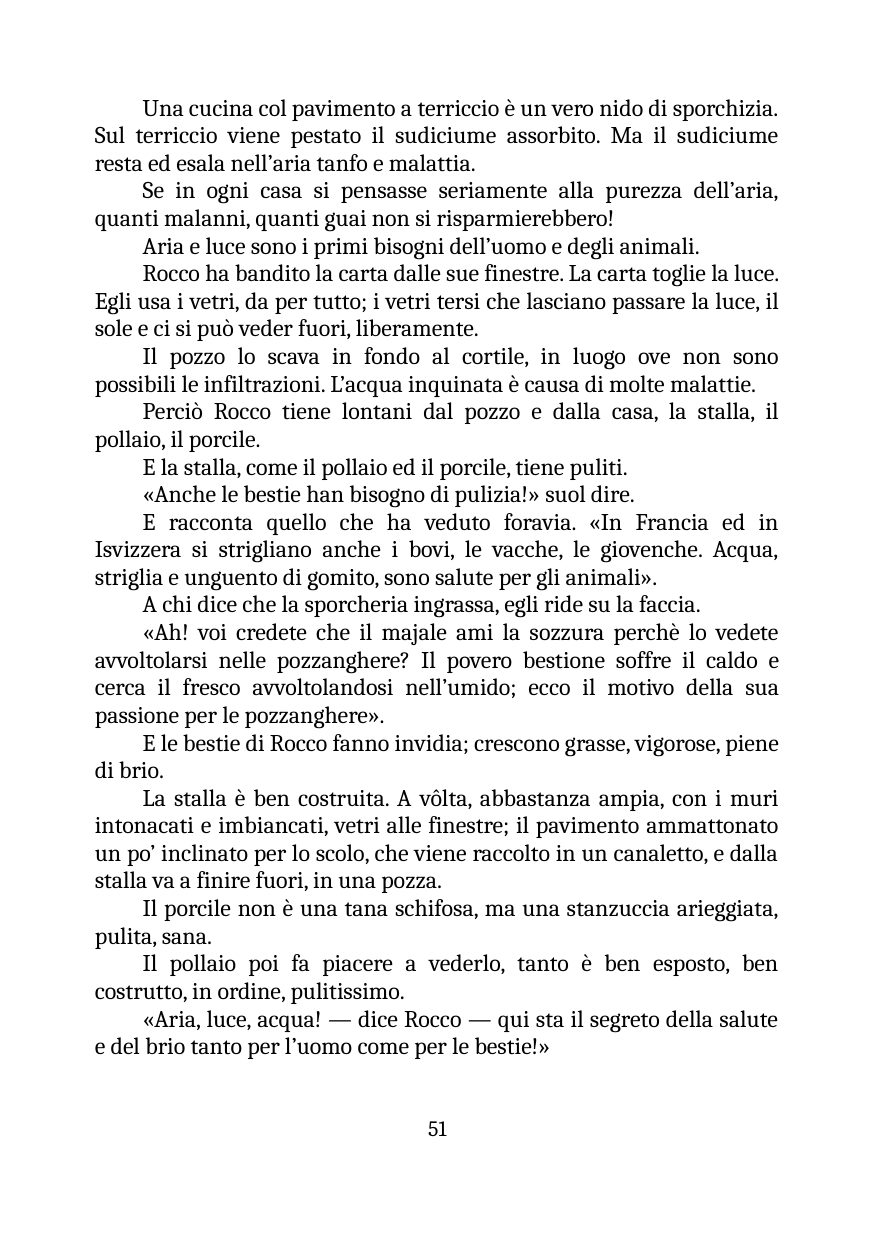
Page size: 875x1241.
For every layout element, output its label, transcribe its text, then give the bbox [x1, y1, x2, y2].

text «Aria, luce, acqua! — dice Rocco — qui sta il segreto della salute e del brio tanto per l’uomo come per le bestie!» [94, 1005, 779, 1061]
text «Ah! voi credete che il majale ami la sozzura perchè lo vedete avvoltolarsi nelle pozzanghere? Il povero bestione soffre il caldo e cerca il fresco avvoltolandosi nell’umido; ecco il motivo della sua passione per le pozzanghere». [94, 619, 779, 729]
text Aria e luce sono i primi bisogni dell’uomo e degli animali. [94, 232, 779, 260]
text «Anche le bestie han bisogno di pulizia!» suol dire. [94, 481, 779, 508]
text Rocco ha bandito la carta dalle sue finestre. La carta toglie la luce. Egli usa i vetri, da per tutto; i vetri tersi che lasciano passare la luce, il sole e ci si può veder fuori, liberamente. [94, 260, 779, 343]
text La stalla è ben costruita. A vôlta, abbastanza ampia, con i muri intonacati e imbiancati, vetri alle finestre; il pavimento ammattonato un po’ inclinato per lo scolo, che viene raccolto in un canaletto, e dalla stalla va a finire fuori, in una pozza. [94, 784, 779, 895]
text Una cucina col pavimento a terriccio è un vero nido di sporchizia. Sul terriccio viene pestato il sudiciume assorbito. Ma il sudiciume resta ed esala nell’aria tanfo e malattia. [94, 94, 779, 177]
text E le bestie di Rocco fanno invidia; crescono grasse, vigorose, piene di brio. [94, 729, 779, 784]
text Il pollaio poi fa piacere a vederlo, tanto è ben esposto, ben costrutto, in ordine, pulitissimo. [94, 950, 779, 1005]
text Il porcile non è una tana schifosa, ma una stanzuccia arieggiata, pulita, sana. [94, 895, 779, 950]
text Se in ogni casa si pensasse seriamente alla purezza dell’aria, quanti malanni, quanti guai non si risparmierebbero! [94, 177, 779, 232]
text Perciò Rocco tiene lontani dal pozzo e dalla casa, la stalla, il pollaio, il porcile. [94, 398, 779, 453]
text E racconta quello che ha veduto foravia. «In Francia ed in Isvizzera si strigliano anche i bovi, le vacche, le giovenche. Acqua, striglia e unguento di gomito, sono salute per gli animali». [94, 508, 779, 591]
text Il pozzo lo scava in fondo al cortile, in luogo ove non sono possibili le infiltrazioni. L’acqua inquinata è causa di molte malattie. [94, 343, 779, 398]
text E la stalla, come il pollaio ed il porcile, tiene puliti. [94, 453, 779, 481]
text A chi dice che la sporcheria ingrassa, egli ride su la faccia. [94, 591, 779, 619]
